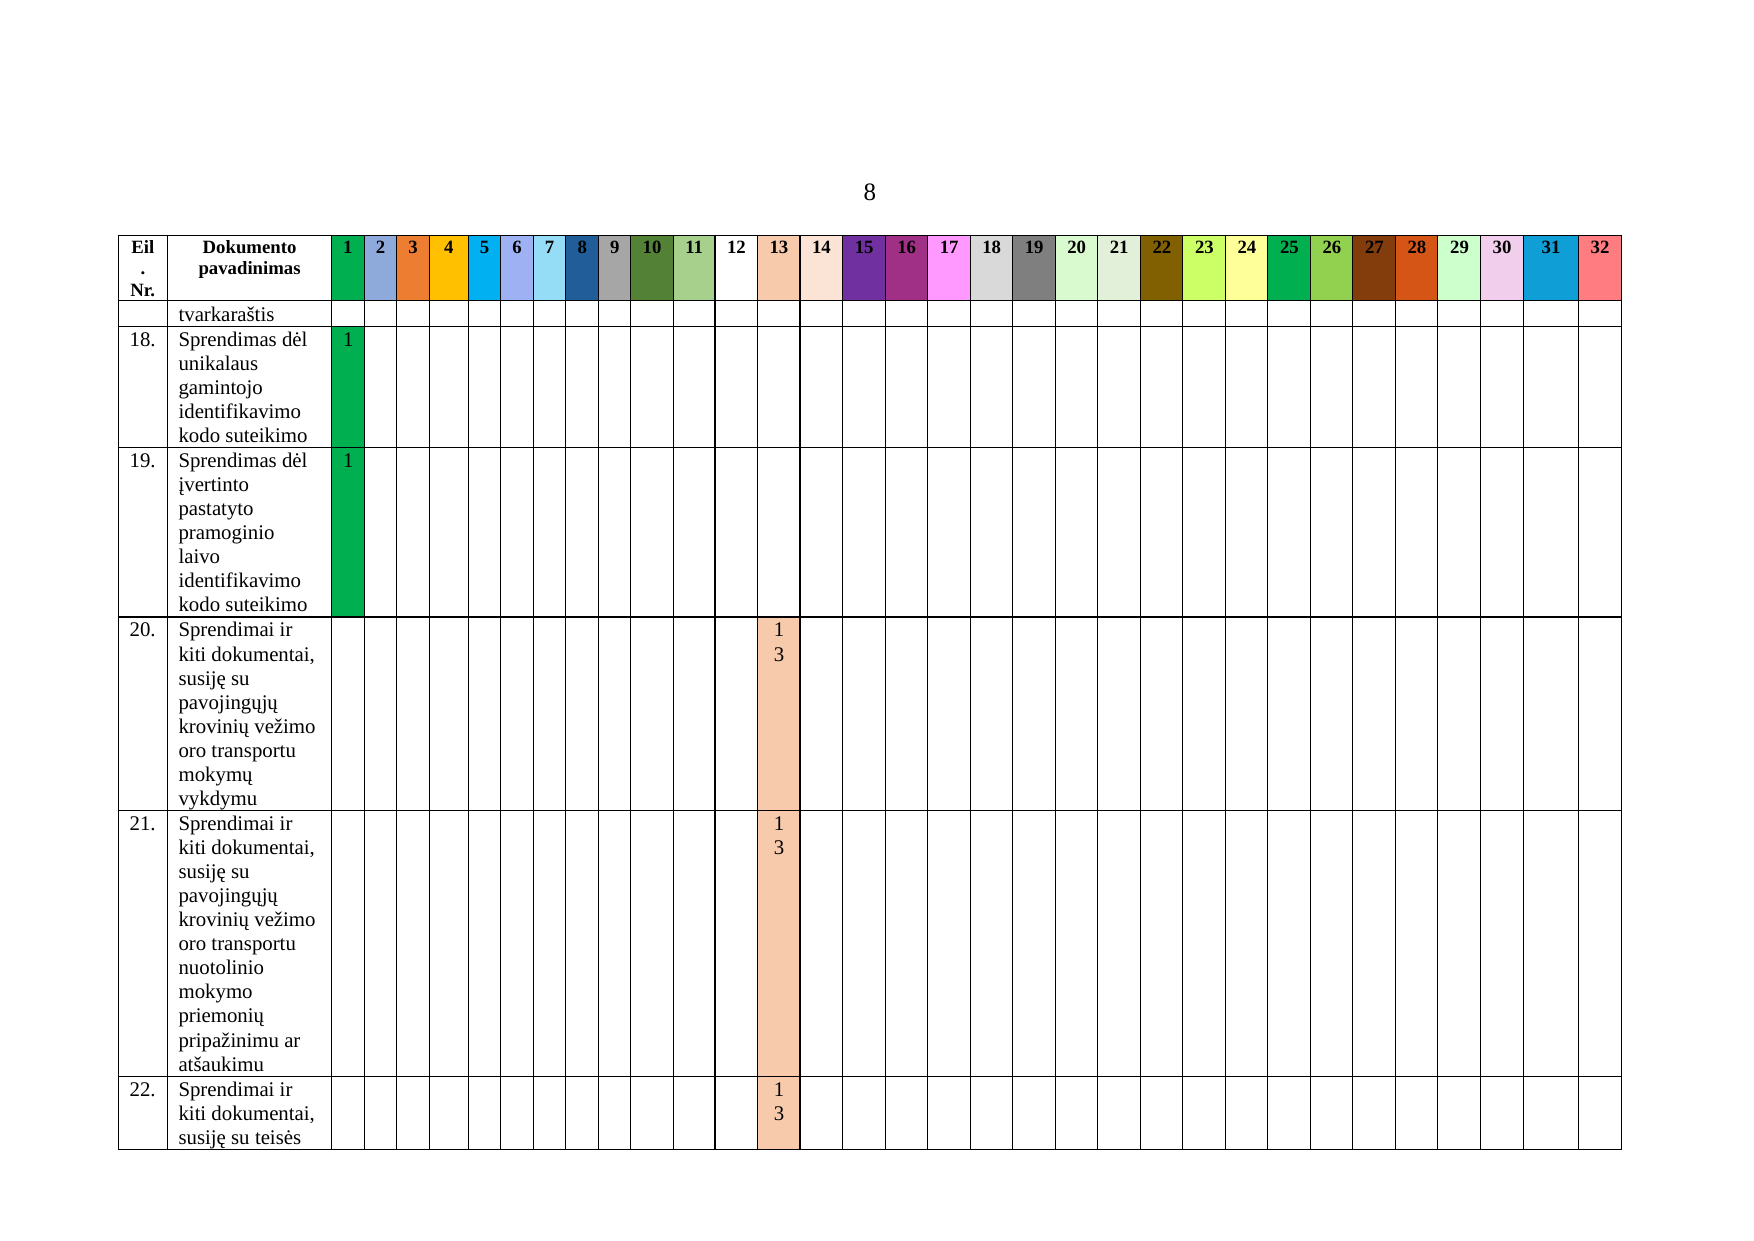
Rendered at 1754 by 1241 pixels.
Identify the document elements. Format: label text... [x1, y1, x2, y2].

table_cell [1353, 618, 1395, 810]
table_cell [566, 327, 598, 447]
table_cell [886, 301, 927, 326]
table_cell [1579, 1077, 1621, 1149]
table_cell [599, 448, 630, 616]
table_cell [1396, 327, 1437, 447]
table_cell [469, 301, 500, 326]
table_cell [365, 301, 396, 326]
table_cell [1438, 448, 1480, 616]
table_cell [971, 448, 1012, 616]
table_cell [1481, 1077, 1523, 1149]
table_cell [1013, 448, 1055, 616]
table_header 8 [566, 236, 598, 300]
table_cell [1481, 327, 1523, 447]
table_header 16 [886, 236, 927, 300]
table_cell [501, 618, 533, 810]
table_cell [469, 448, 500, 616]
table_cell [758, 448, 799, 616]
table_header 26 [1311, 236, 1352, 300]
table_cell [1524, 301, 1578, 326]
table_cell [1524, 448, 1578, 616]
table_cell [928, 448, 970, 616]
table_cell [928, 618, 970, 810]
table_cell [1396, 448, 1437, 616]
table_cell [1396, 618, 1437, 810]
table_cell [886, 448, 927, 616]
table_cell [599, 1077, 630, 1149]
table_cell [1183, 811, 1225, 1076]
table_cell [971, 618, 1012, 810]
table_cell [365, 811, 396, 1076]
table_cell [1353, 811, 1395, 1076]
table_cell [716, 811, 757, 1076]
table_cell [1311, 301, 1352, 326]
table_cell [1268, 301, 1310, 326]
table_header 12 [716, 236, 757, 300]
table_cell 22. [119, 1077, 167, 1149]
table_cell Sprendimai ir kiti dokumentai, susiję su pavojingųjų krovinių vežimo oro transportu nuotolinio mokymo priemonių pripažinimu ar atšaukimu [168, 811, 331, 1076]
table_cell [534, 811, 565, 1076]
table_cell [1141, 618, 1182, 810]
table_header 3 [397, 236, 429, 300]
table_cell [1438, 327, 1480, 447]
table_cell [1268, 811, 1310, 1076]
table_cell [886, 811, 927, 1076]
table_cell [469, 618, 500, 810]
table_cell [1226, 1077, 1267, 1149]
table_cell [1438, 811, 1480, 1076]
table_cell [430, 1077, 468, 1149]
table_cell [674, 301, 714, 326]
table_cell [631, 811, 673, 1076]
table_cell [801, 448, 842, 616]
table_header 20 [1056, 236, 1097, 300]
table_cell [1579, 811, 1621, 1076]
table_cell Sprendimai ir kiti dokumentai, susiję su pavojingųjų krovinių vežimo oro transportu mokymų vykdymu [168, 618, 331, 810]
table_cell [716, 327, 757, 447]
table_cell [1524, 618, 1578, 810]
table_cell [365, 1077, 396, 1149]
table_cell [365, 327, 396, 447]
table_cell [674, 618, 714, 810]
table_cell [1226, 327, 1267, 447]
table_cell [1098, 327, 1140, 447]
table_cell [801, 618, 842, 810]
table_cell [566, 1077, 598, 1149]
table_cell [1311, 618, 1352, 810]
table_header 19 [1013, 236, 1055, 300]
table_header Eil. Nr. [119, 236, 167, 300]
table_cell [430, 811, 468, 1076]
table_cell [1183, 448, 1225, 616]
table_cell [1353, 448, 1395, 616]
table_cell [430, 448, 468, 616]
table_cell Sprendimas dėl įvertinto pastatyto pramoginio laivo identifikavimo kodo suteikimo [168, 448, 331, 616]
table_cell Sprendimai ir kiti dokumentai, susiję su teisės [168, 1077, 331, 1149]
table_cell [1098, 811, 1140, 1076]
table_cell [501, 448, 533, 616]
table_cell [1524, 1077, 1578, 1149]
table_cell 21. [119, 811, 167, 1076]
table_cell [1268, 1077, 1310, 1149]
table_cell [843, 301, 885, 326]
table_cell [1524, 327, 1578, 447]
table_cell [1524, 811, 1578, 1076]
table_cell tvarkaraštis [168, 301, 331, 326]
table_cell [566, 811, 598, 1076]
table_cell [430, 618, 468, 810]
table_cell [1268, 618, 1310, 810]
table_cell [119, 301, 167, 326]
table_cell [674, 327, 714, 447]
table_cell 13 [758, 811, 799, 1076]
table_cell [1098, 1077, 1140, 1149]
table_cell [469, 1077, 500, 1149]
table_header 25 [1268, 236, 1310, 300]
table_cell [1013, 1077, 1055, 1149]
table_cell [928, 811, 970, 1076]
table_cell 1 [332, 448, 364, 616]
table_cell [758, 327, 799, 447]
table_cell [716, 301, 757, 326]
table_header 5 [469, 236, 500, 300]
table_cell [534, 301, 565, 326]
table_cell [566, 448, 598, 616]
table_cell [469, 327, 500, 447]
table_cell [1226, 811, 1267, 1076]
table_cell [397, 448, 429, 616]
table_cell [1141, 327, 1182, 447]
table_cell [1056, 618, 1097, 810]
table_header 24 [1226, 236, 1267, 300]
table_header 15 [843, 236, 885, 300]
table_cell [534, 1077, 565, 1149]
table_cell [1396, 301, 1437, 326]
table_cell [566, 618, 598, 810]
table_cell [1396, 811, 1437, 1076]
table_cell [397, 301, 429, 326]
table_cell [1056, 327, 1097, 447]
table_cell [1141, 301, 1182, 326]
table_cell [501, 327, 533, 447]
table_cell [886, 618, 927, 810]
table_cell [1579, 448, 1621, 616]
table_cell [928, 1077, 970, 1149]
table_cell [1438, 301, 1480, 326]
table_header 17 [928, 236, 970, 300]
table_cell [599, 301, 630, 326]
table_cell [332, 1077, 364, 1149]
table_cell [843, 448, 885, 616]
table_cell [1183, 327, 1225, 447]
table_header Dokumento pavadinimas [168, 236, 331, 300]
table_cell [1226, 448, 1267, 616]
table_header 1 [332, 236, 364, 300]
table_cell [501, 301, 533, 326]
table_cell [1396, 1077, 1437, 1149]
table_header 13 [758, 236, 799, 300]
table_cell [716, 618, 757, 810]
table_header 6 [501, 236, 533, 300]
table_cell [1268, 327, 1310, 447]
table_cell [599, 327, 630, 447]
table_cell Sprendimas dėl unikalaus gamintojo identifikavimo kodo suteikimo [168, 327, 331, 447]
table_cell [1481, 301, 1523, 326]
table_cell [534, 618, 565, 810]
table_header 21 [1098, 236, 1140, 300]
table_cell [397, 1077, 429, 1149]
table_cell [1056, 448, 1097, 616]
table_cell [1183, 1077, 1225, 1149]
table_cell [1579, 618, 1621, 810]
table_cell [1268, 448, 1310, 616]
table_cell 13 [758, 618, 799, 810]
table_cell [674, 1077, 714, 1149]
table_cell [1098, 301, 1140, 326]
table_cell [971, 327, 1012, 447]
table_cell [1311, 1077, 1352, 1149]
table_cell 19. [119, 448, 167, 616]
table_cell [716, 448, 757, 616]
table_cell [1183, 301, 1225, 326]
table_cell [1579, 327, 1621, 447]
table_cell [1013, 301, 1055, 326]
table_cell [397, 618, 429, 810]
table_cell 13 [758, 1077, 799, 1149]
table_header 22 [1141, 236, 1182, 300]
table_header 10 [631, 236, 673, 300]
table_cell [1141, 811, 1182, 1076]
table_cell [758, 301, 799, 326]
table_cell [631, 1077, 673, 1149]
table_cell [430, 327, 468, 447]
table_header 2 [365, 236, 396, 300]
table_cell [631, 618, 673, 810]
table_header 23 [1183, 236, 1225, 300]
table_cell [1481, 618, 1523, 810]
table_cell [631, 448, 673, 616]
table_cell [1311, 327, 1352, 447]
table_cell 20. [119, 618, 167, 810]
table_cell [1098, 618, 1140, 810]
table_cell [332, 618, 364, 810]
table_header 14 [801, 236, 842, 300]
table_cell [1056, 1077, 1097, 1149]
table_cell [365, 618, 396, 810]
table_cell [928, 327, 970, 447]
table_cell [843, 327, 885, 447]
table_cell [801, 811, 842, 1076]
table_cell [674, 448, 714, 616]
table_cell [332, 301, 364, 326]
table_cell [1226, 301, 1267, 326]
table_header 30 [1481, 236, 1523, 300]
table_cell [631, 327, 673, 447]
table_cell [332, 811, 364, 1076]
table_cell [1438, 618, 1480, 810]
table_cell [397, 327, 429, 447]
table_cell [365, 448, 396, 616]
table_cell [1353, 301, 1395, 326]
table_cell [801, 301, 842, 326]
table_cell [1098, 448, 1140, 616]
table_header 32 [1579, 236, 1621, 300]
table_cell [430, 301, 468, 326]
table_header 29 [1438, 236, 1480, 300]
table_cell [928, 301, 970, 326]
table_header 11 [674, 236, 714, 300]
table_cell [1438, 1077, 1480, 1149]
table_cell [1311, 811, 1352, 1076]
table_header 4 [430, 236, 468, 300]
table_cell [1311, 448, 1352, 616]
table_cell [1481, 448, 1523, 616]
table_cell [843, 618, 885, 810]
table_cell [1013, 327, 1055, 447]
table_cell [1013, 811, 1055, 1076]
table_cell [501, 811, 533, 1076]
table_cell [631, 301, 673, 326]
table_cell [534, 448, 565, 616]
table_cell [1056, 811, 1097, 1076]
table_cell [534, 327, 565, 447]
table_cell [1056, 301, 1097, 326]
table_cell [1141, 1077, 1182, 1149]
table_cell [971, 301, 1012, 326]
table_cell [1353, 1077, 1395, 1149]
table_cell [971, 811, 1012, 1076]
table_cell [886, 327, 927, 447]
table_cell 1 [332, 327, 364, 447]
table_cell [1579, 301, 1621, 326]
table_header 31 [1524, 236, 1578, 300]
table_cell [843, 811, 885, 1076]
table_cell [469, 811, 500, 1076]
table_header 18 [971, 236, 1012, 300]
table_cell [1481, 811, 1523, 1076]
table_cell [886, 1077, 927, 1149]
table_cell [501, 1077, 533, 1149]
table_cell [1226, 618, 1267, 810]
table_cell [674, 811, 714, 1076]
table_cell [566, 301, 598, 326]
table_cell [843, 1077, 885, 1149]
table_cell [801, 1077, 842, 1149]
table_cell [801, 327, 842, 447]
table_header 28 [1396, 236, 1437, 300]
table_cell [1353, 327, 1395, 447]
table_header 27 [1353, 236, 1395, 300]
table_header 9 [599, 236, 630, 300]
table_cell 18. [119, 327, 167, 447]
table_cell [1141, 448, 1182, 616]
table_cell [971, 1077, 1012, 1149]
table_cell [1183, 618, 1225, 810]
table_cell [599, 618, 630, 810]
table_cell [1013, 618, 1055, 810]
table_cell [716, 1077, 757, 1149]
table_cell [599, 811, 630, 1076]
table_cell [397, 811, 429, 1076]
table_header 7 [534, 236, 565, 300]
